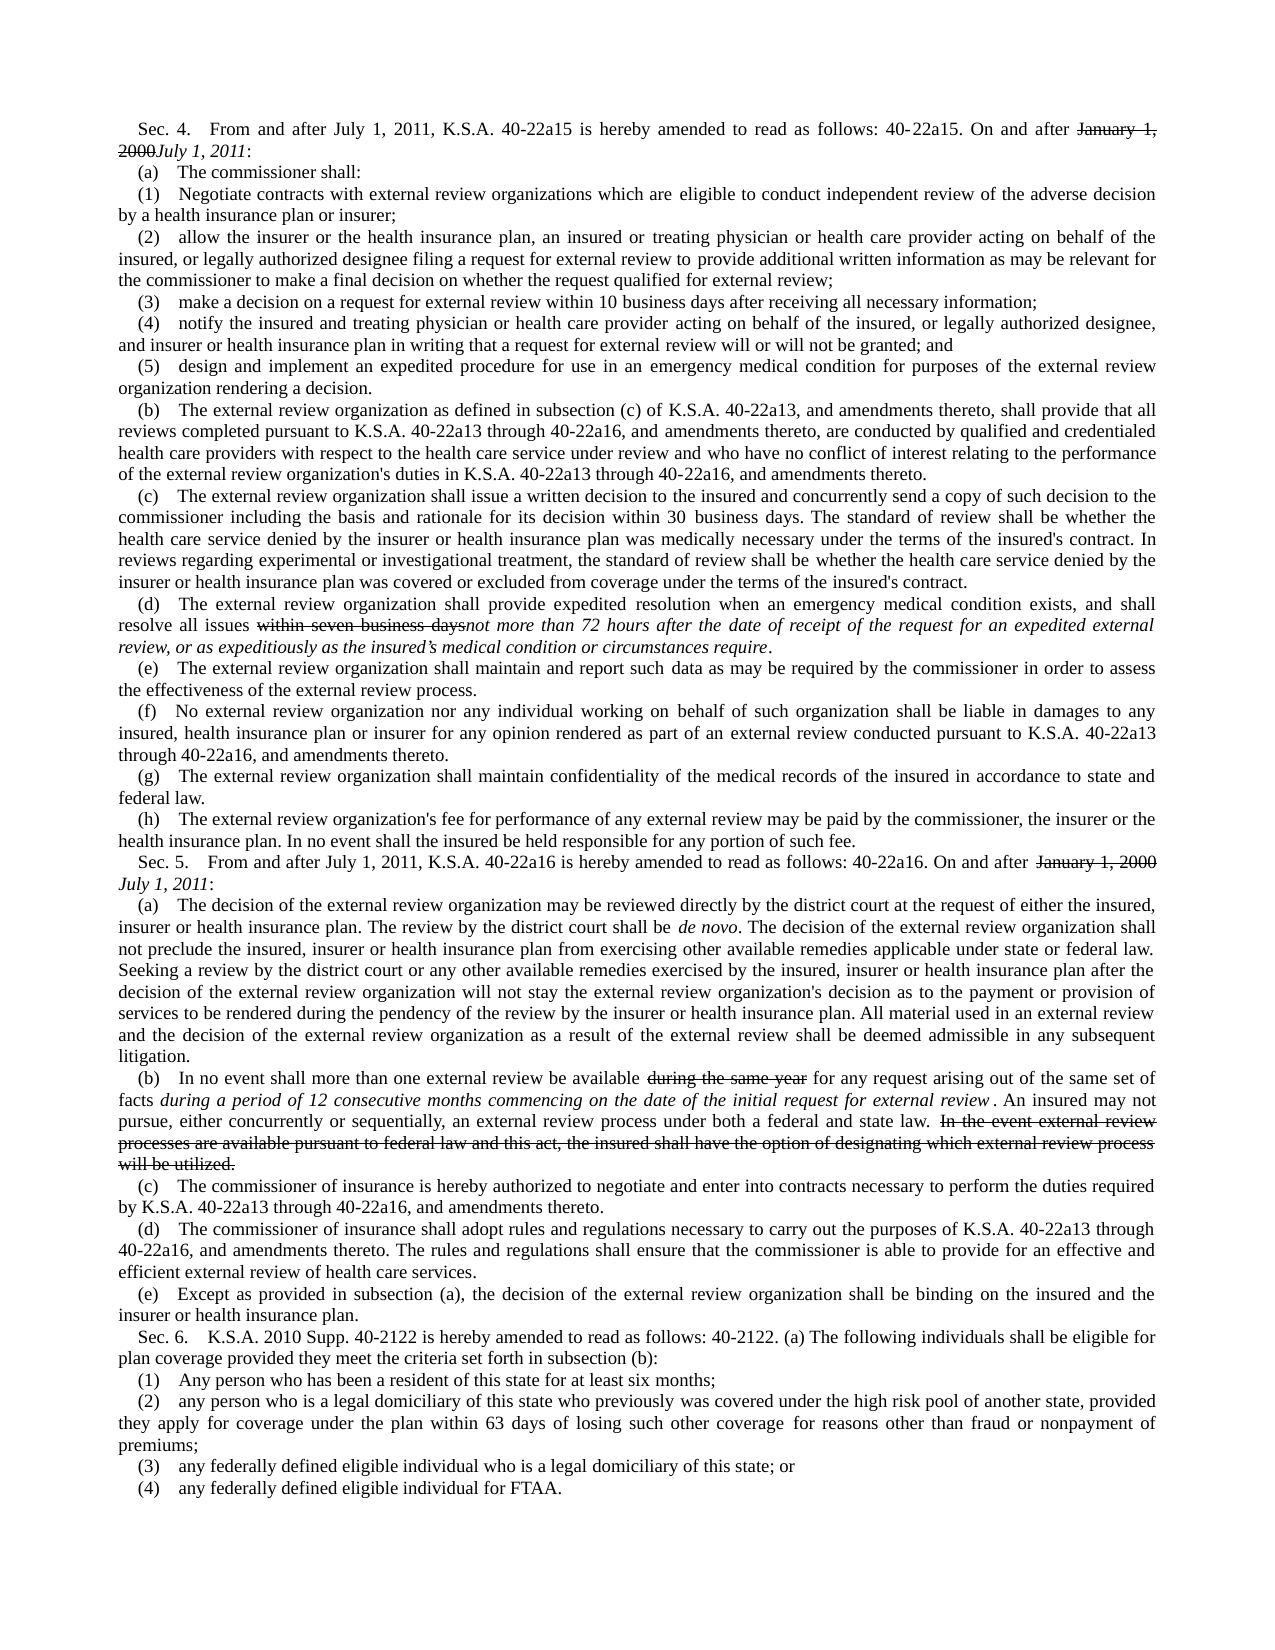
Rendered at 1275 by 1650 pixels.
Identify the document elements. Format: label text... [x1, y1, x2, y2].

text (2) allow the insurer or the health insurance plan, an insured or treating physician or health care provider acting on behalf of the insured, or legally authorized designee filing a request for external review to provide additional written information as may be relevant for the commissioner to make a final decision on whether the request qualified for external review; [118, 226, 1157, 291]
text (d) The external review organization shall provide expedited resolution when an emergency medical condition exists, and shall resolve all issues within seven business daysnot more than 72 hours after the date of receipt of the request for an expedited external review, or as expeditiously as the insured’s medical condition or circumstances require. [118, 592, 1157, 657]
text Sec. 4. From and after July 1, 2011, K.S.A. 40-22a15 is hereby amended to read as follows: 40-22a15. On and after January 1, 2000July 1, 2011: [118, 118, 1157, 161]
text (1) Negotiate contracts with external review organizations which are eligible to conduct independent review of the adverse decision by a health insurance plan or insurer; [118, 183, 1157, 226]
text (a) The commissioner shall: [118, 161, 1157, 183]
text (a) The decision of the external review organization may be reviewed directly by the district court at the request of either the insured, insurer or health insurance plan. The review by the district court shall be de novo. The decision of the external review organization shall not preclude the insured, insurer or health insurance plan from exercising other available remedies applicable under state or federal law. Seeking a review by the district court or any other available remedies exercised by the insured, insurer or health insurance plan after the decision of the external review organization will not stay the external review organization's decision as to the payment or provision of services to be rendered during the pendency of the review by the insurer or health insurance plan. All material used in an external review and the decision of the external review organization as a result of the external review shall be deemed admissible in any subsequent litigation. [118, 894, 1157, 1067]
text (2) any person who is a legal domiciliary of this state who previously was covered under the high risk pool of another state, provided they apply for coverage under the plan within 63 days of losing such other coverage for reasons other than fraud or nonpayment of premiums; [118, 1390, 1157, 1455]
text Sec. 5. From and after July 1, 2011, K.S.A. 40-22a16 is hereby amended to read as follows: 40-22a16. On and after January 1, 2000 July 1, 2011: [118, 851, 1157, 894]
text (b) In no event shall more than one external review be available during the same year for any request arising out of the same set of facts during a period of 12 consecutive months commencing on the date of the initial request for external review. An insured may not pursue, either concurrently or sequentially, an external review process under both a federal and state law. In the event external review processes are available pursuant to federal law and this act, the insured shall have the option of designating which external review process will be utilized. [118, 1067, 1157, 1175]
text (g) The external review organization shall maintain confidentiality of the medical records of the insured in accordance to state and federal law. [118, 765, 1157, 808]
text (e) Except as provided in subsection (a), the decision of the external review organization shall be binding on the insured and the insurer or health insurance plan. [118, 1282, 1157, 1326]
text (1) Any person who has been a resident of this state for at least six months; [118, 1369, 1157, 1390]
text (4) notify the insured and treating physician or health care provider acting on behalf of the insured, or legally authorized designee, and insurer or health insurance plan in writing that a request for external review will or will not be granted; and [118, 312, 1157, 355]
text (b) The external review organization as defined in subsection (c) of K.S.A. 40-22a13, and amendments thereto, shall provide that all reviews completed pursuant to K.S.A. 40-22a13 through 40-22a16, and amendments thereto, are conducted by qualified and credentialed health care providers with respect to the health care service under review and who have no conflict of interest relating to the performance of the external review organization's duties in K.S.A. 40-22a13 through 40-22a16, and amendments thereto. [118, 398, 1157, 485]
text (5) design and implement an expedited procedure for use in an emergency medical condition for purposes of the external review organization rendering a decision. [118, 355, 1157, 398]
text (c) The commissioner of insurance is hereby authorized to negotiate and enter into contracts necessary to perform the duties required by K.S.A. 40-22a13 through 40-22a16, and amendments thereto. [118, 1175, 1157, 1218]
text (4) any federally defined eligible individual for FTAA. [118, 1477, 1157, 1498]
text (d) The commissioner of insurance shall adopt rules and regulations necessary to carry out the purposes of K.S.A. 40-22a13 through 40-22a16, and amendments thereto. The rules and regulations shall ensure that the commissioner is able to provide for an effective and efficient external review of health care services. [118, 1218, 1157, 1282]
text (c) The external review organization shall issue a written decision to the insured and concurrently send a copy of such decision to the commissioner including the basis and rationale for its decision within 30 business days. The standard of review shall be whether the health care service denied by the insurer or health insurance plan was medically necessary under the terms of the insured's contract. In reviews regarding experimental or investigational treatment, the standard of review shall be whether the health care service denied by the insurer or health insurance plan was covered or excluded from coverage under the terms of the insured's contract. [118, 485, 1157, 592]
text (3) any federally defined eligible individual who is a legal domiciliary of this state; or [118, 1455, 1157, 1477]
text (f) No external review organization nor any individual working on behalf of such organization shall be liable in damages to any insured, health insurance plan or insurer for any opinion rendered as part of an external review conducted pursuant to K.S.A. 40-22a13 through 40-22a16, and amendments thereto. [118, 700, 1157, 765]
text (h) The external review organization's fee for performance of any external review may be paid by the commissioner, the insurer or the health insurance plan. In no event shall the insured be held responsible for any portion of such fee. [118, 808, 1157, 851]
text (3) make a decision on a request for external review within 10 business days after receiving all necessary information; [118, 291, 1157, 312]
text Sec. 6. K.S.A. 2010 Supp. 40-2122 is hereby amended to read as follows: 40-2122. (a) The following individuals shall be eligible for plan coverage provided they meet the criteria set forth in subsection (b): [118, 1326, 1157, 1369]
text (e) The external review organization shall maintain and report such data as may be required by the commissioner in order to assess the effectiveness of the external review process. [118, 657, 1157, 700]
